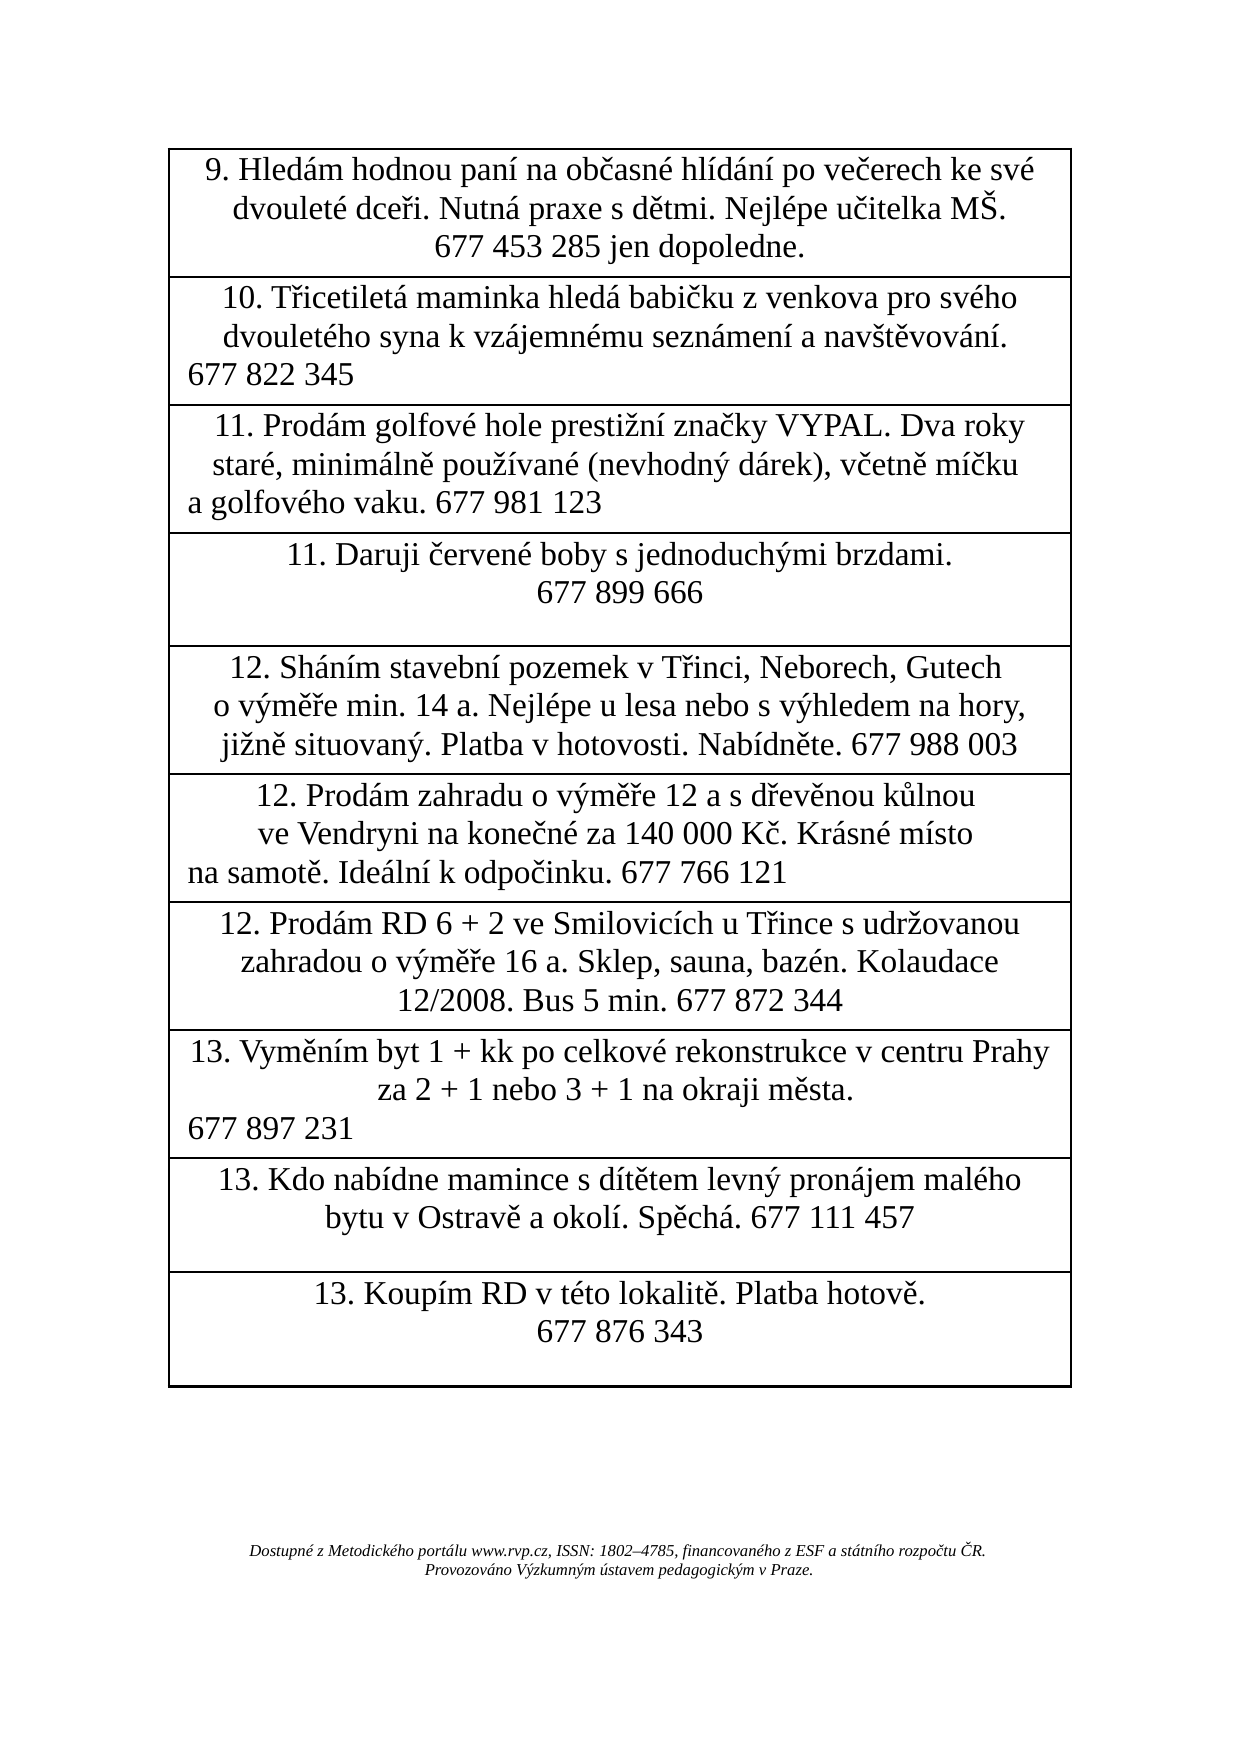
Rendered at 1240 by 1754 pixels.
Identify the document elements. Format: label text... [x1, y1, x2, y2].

table_cell 12. Prodám RD 6 + 2 ve Smilovicích u Třince s udržovanou zahradou o výměře 16 a. Sklep, sauna, bazén. Kolaudace 12/2008. Bus 5 min. 677 872 344 [170, 903, 1070, 1029]
table_header 9. Hledám hodnou paní na občasné hlídání po večerech ke své dvouleté dceři. Nutná praxe s dětmi. Nejlépe učitelka MŠ. 677 453 285 jen dopoledne. [170, 150, 1070, 276]
table_cell 13. Vyměním byt 1 + kk po celkové rekonstrukce v centru Prahy za 2 + 1 nebo 3 + 1 na okraji města. 677 897 231 [170, 1031, 1070, 1157]
table_cell 11. Prodám golfové hole prestižní značky VYPAL. Dva roky staré, minimálně používané (nevhodný dárek), včetně míčku a golfového vaku. 677 981 123 [170, 406, 1070, 532]
table_cell 12. Prodám zahradu o výměře 12 a s dřevěnou kůlnou ve Vendryni na konečné za 140 000 Kč. Krásné místo na samotě. Ideální k odpočinku. 677 766 121 [170, 775, 1070, 901]
table_cell 10. Třicetiletá maminka hledá babičku z venkova pro svého dvouletého syna k vzájemnému seznámení a navštěvování. 677 822 345 [170, 278, 1070, 404]
text Dostupné z Metodického portálu www.rvp.cz, ISSN: 1802–4785, financovaného z ESF a státního rozpočtu ČR. Provozováno Výzkumným ústavem pedagogickým v Praze. [187, 1541, 1052, 1579]
table_cell 11. Daruji červené boby s jednoduchými brzdami. 677 899 666 [170, 534, 1070, 645]
table_cell 13. Koupím RD v této lokalitě. Platba hotově. 677 876 343 [170, 1273, 1070, 1385]
table_cell 12. Sháním stavební pozemek v Třinci, Neborech, Gutech o výměře min. 14 a. Nejlépe u lesa nebo s výhledem na hory, jižně situovaný. Platba v hotovosti. Nabídněte. 677 988 003 [170, 647, 1070, 773]
table_cell 13. Kdo nabídne mamince s dítětem levný pronájem malého bytu v Ostravě a okolí. Spěchá. 677 111 457 [170, 1159, 1070, 1271]
